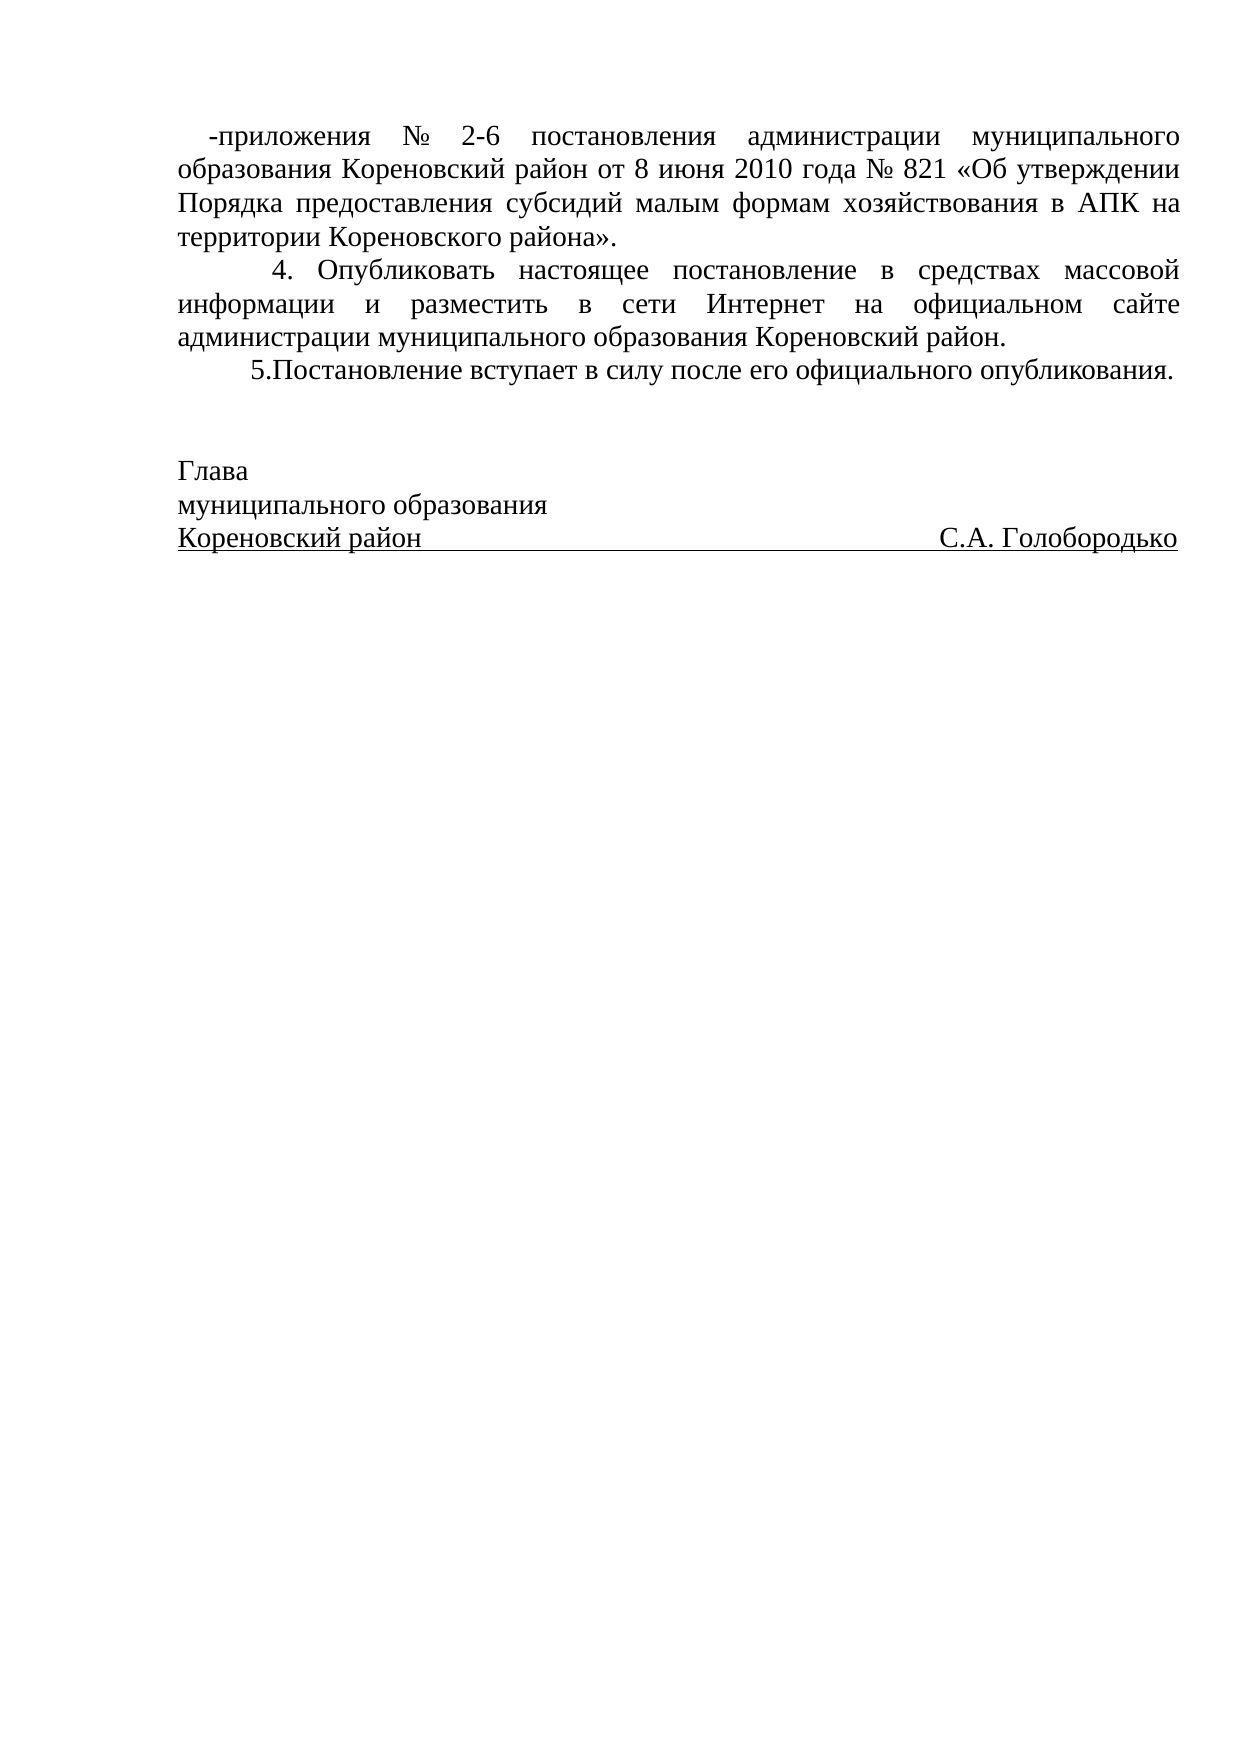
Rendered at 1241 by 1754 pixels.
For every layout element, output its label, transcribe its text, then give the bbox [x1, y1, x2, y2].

text муниципального образования [177, 487, 1181, 521]
list -приложения № 2-6 постановления администрации муниципального образования Кореновский район от 8 июня 2010 года № 821 «Об утверждении Порядка предоставления субсидий малым формам хозяйствования в АПК на территории Кореновского района». [140, 118, 1181, 252]
list 5.Постановление вступает в силу после его официального опубликования. [177, 353, 1181, 386]
text Кореновский район С.А. Голобородько [177, 521, 1181, 554]
list 4. Опубликовать настоящее постановление в средствах массовой информации и разместить в сети Интернет на официальном сайте администрации муниципального образования Кореновский район. [140, 252, 1181, 353]
text Глава [177, 453, 1181, 487]
